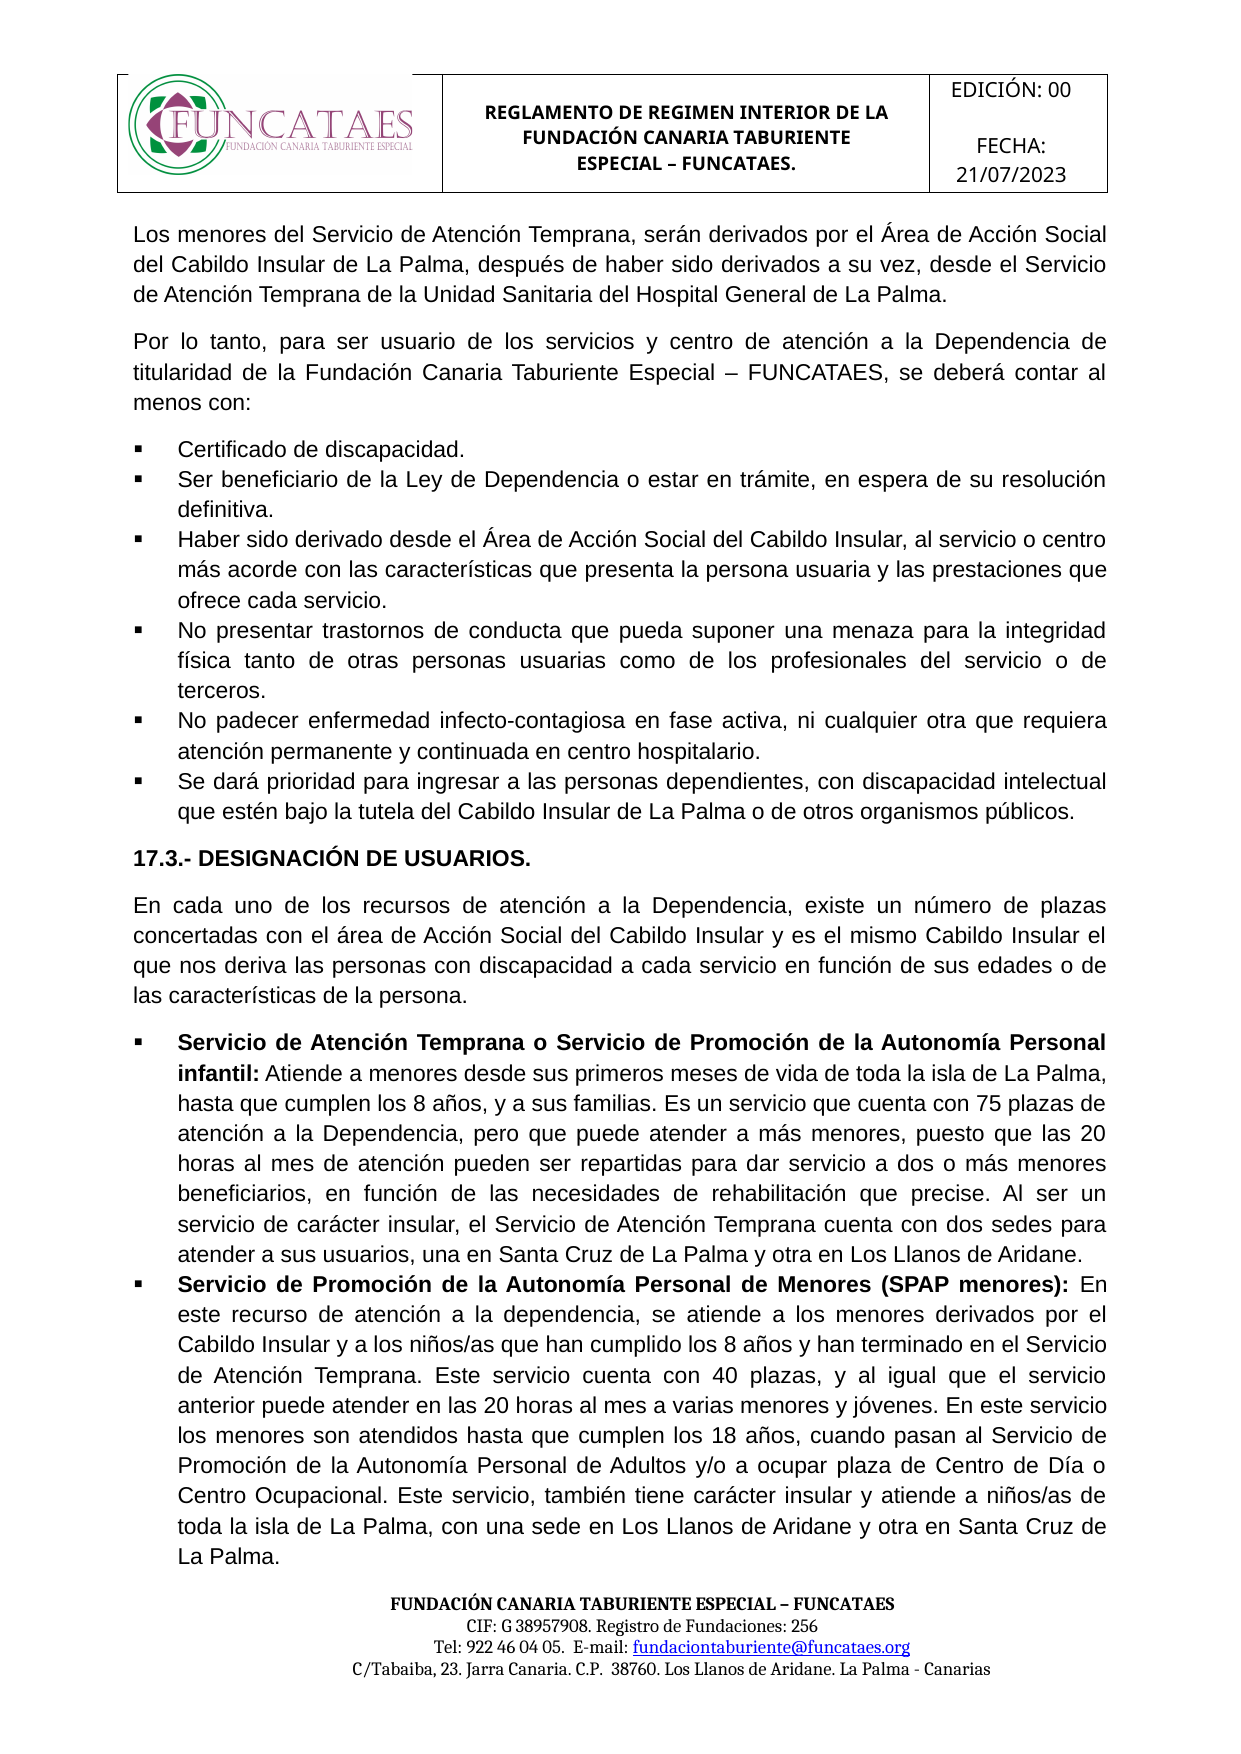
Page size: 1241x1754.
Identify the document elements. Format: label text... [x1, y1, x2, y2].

text Por lo tanto, para ser usuario de los servicios y centro de atención a la Dependencia de titularidad de la Fundación Canaria Taburiente Especial – FUNCATAES, se deberá contar al menos con: [133, 328, 1107, 415]
list Se dará prioridad para ingresar a las personas dependientes, con discapacidad intelectual que estén bajo la tutela del Cabildo Insular de La Palma o de otros organismos públicos. [133, 768, 1107, 824]
list Certificado de discapacidad. [133, 436, 1107, 462]
text En cada uno de los recursos de atención a la Dependencia, existe un número de plazas concertadas con el área de Acción Social del Cabildo Insular y es el mismo Cabildo Insular el que nos deriva las personas con discapacidad a cada servicio en función de sus edades o de las características de la persona. [133, 892, 1107, 1009]
text 17.3.- DESIGNACIÓN DE USUARIOS. [133, 845, 1107, 871]
text Los menores del Servicio de Atención Temprana, serán derivados por el Área de Acción Social del Cabildo Insular de La Palma, después de haber sido derivados a su vez, desde el Servicio de Atención Temprana de la Unidad Sanitaria del Hospital General de La Palma. [133, 221, 1107, 308]
list Ser beneficiario de la Ley de Dependencia o estar en trámite, en espera de su resolución definitiva. [133, 466, 1107, 522]
list No padecer enfermedad infecto-contagiosa en fase activa, ni cualquier otra que requiera atención permanente y continuada en centro hospitalario. [133, 707, 1107, 764]
list Servicio de Promoción de la Autonomía Personal de Menores (SPAP menores): En este recurso de atención a la dependencia, se atiende a los menores derivados por el Cabildo Insular y a los niños/as que han cumplido los 8 años y han terminado en el Servicio de Atención Temprana. Este servicio cuenta con 40 plazas, y al igual que el servicio anterior puede atender en las 20 horas al mes a varias menores y jóvenes. En este servicio los menores son atendidos hasta que cumplen los 18 años, cuando pasan al Servicio de Promoción de la Autonomía Personal de Adultos y/o a ocupar plaza de Centro de Día o Centro Ocupacional. Este servicio, también tiene carácter insular y atiende a niños/as de toda la isla de La Palma, con una sede en Los Llanos de Aridane y otra en Santa Cruz de La Palma. [133, 1271, 1107, 1569]
list No presentar trastornos de conducta que pueda suponer una menaza para la integridad física tanto de otras personas usuarias como de los profesionales del servicio o de terceros. [133, 617, 1107, 704]
list Servicio de Atención Temprana o Servicio de Promoción de la Autonomía Personal infantil: Atiende a menores desde sus primeros meses de vida de toda la isla de La Palma, hasta que cumplen los 8 años, y a sus familias. Es un servicio que cuenta con 75 plazas de atención a la Dependencia, pero que puede atender a más menores, puesto que las 20 horas al mes de atención pueden ser repartidas para dar servicio a dos o más menores beneficiarios, en función de las necesidades de rehabilitación que precise. Al ser un servicio de carácter insular, el Servicio de Atención Temprana cuenta con dos sedes para atender a sus usuarios, una en Santa Cruz de La Palma y otra en Los Llanos de Aridane. [133, 1029, 1107, 1267]
list Haber sido derivado desde el Área de Acción Social del Cabildo Insular, al servicio o centro más acorde con las características que presenta la persona usuaria y las prestaciones que ofrece cada servicio. [133, 526, 1107, 613]
